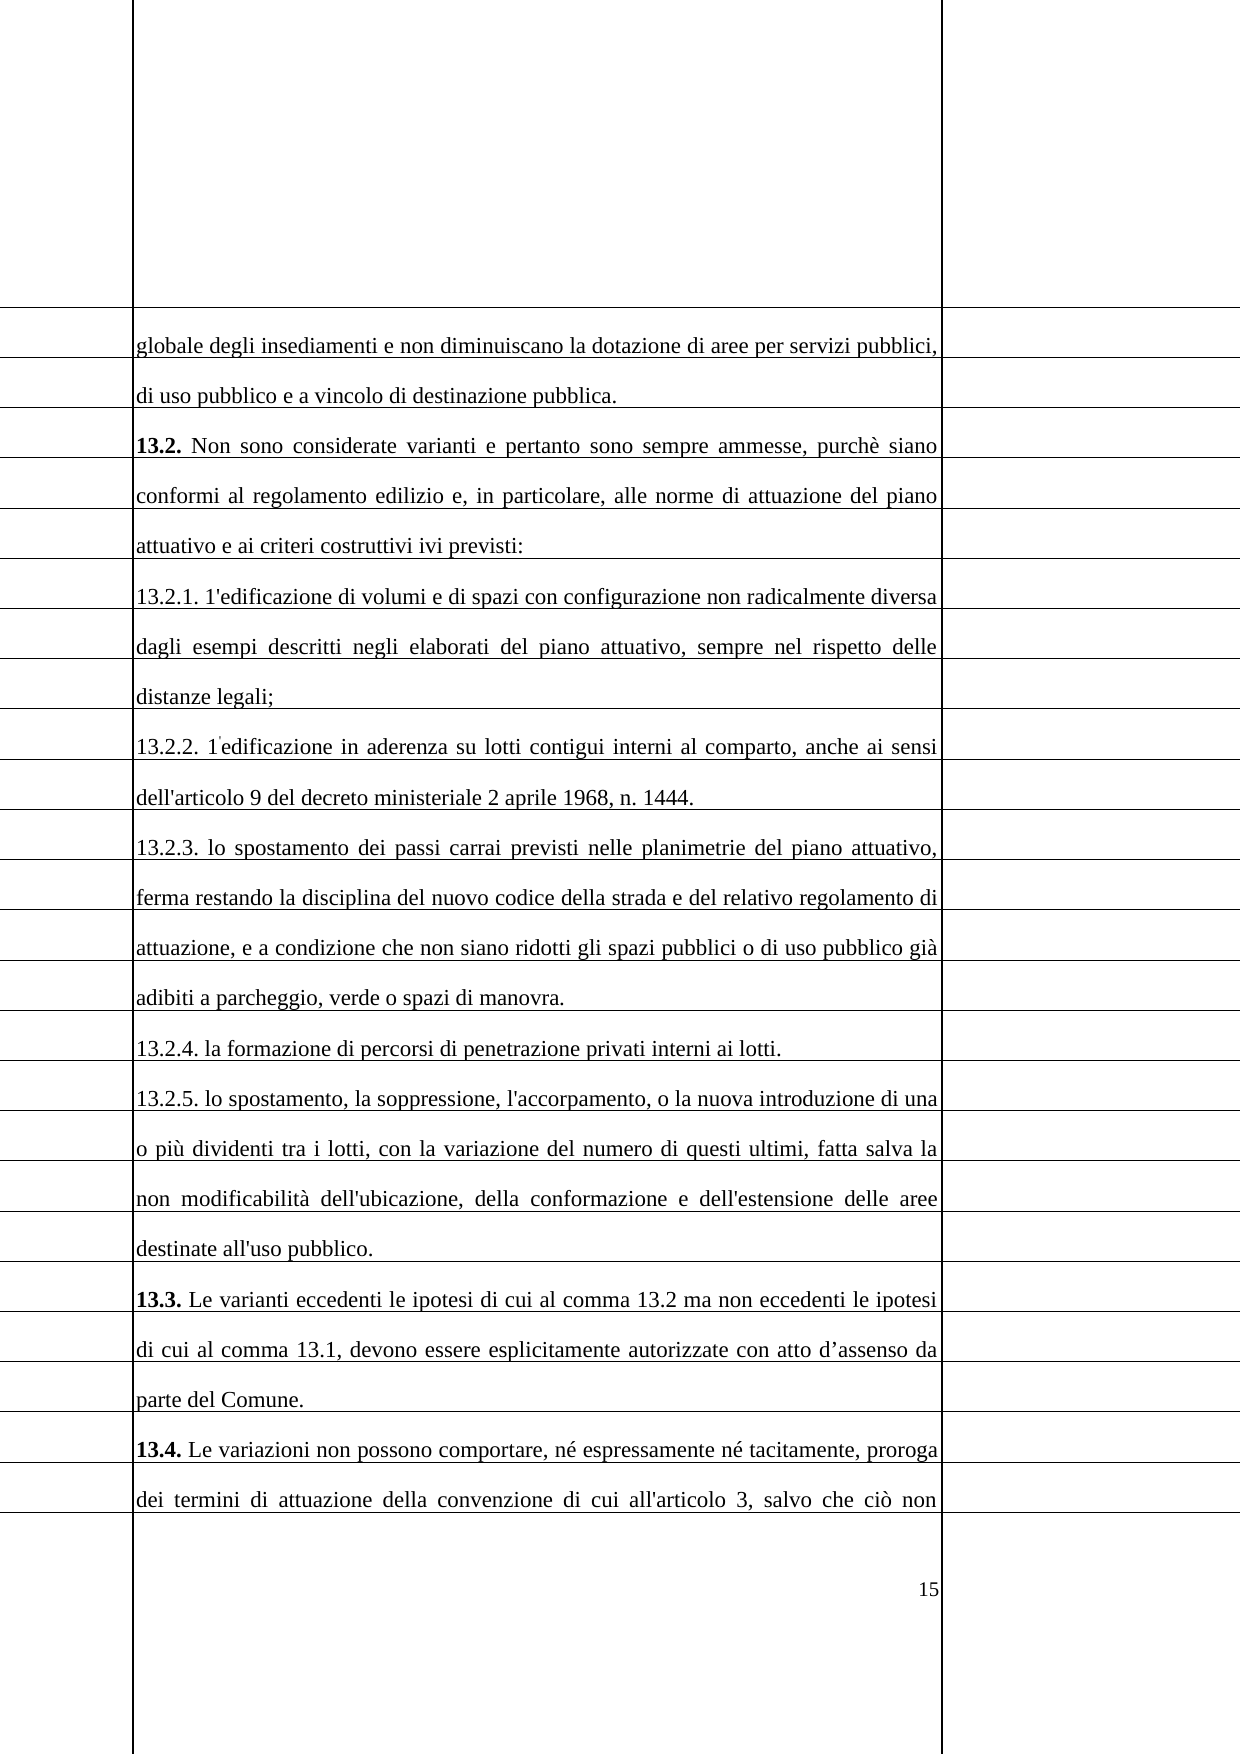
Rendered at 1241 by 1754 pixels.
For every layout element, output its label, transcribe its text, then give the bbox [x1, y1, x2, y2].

text 13.2. Non sono considerate varianti e pertanto sono sempre ammesse, purchè siano [136, 413, 939, 457]
text [136, 1412, 939, 1418]
text conformi al regolamento edilizio e, in particolare, alle norme di attuazione del piano [136, 458, 939, 508]
text di uso pubblico e a vincolo di destinazione pubblica. [136, 358, 939, 407]
text 13.2.2. 1'edificazione in aderenza su lotti contigui interni al comparto, anche ai sensi [136, 715, 939, 759]
text parte del Comune. [136, 1362, 939, 1411]
text adibiti a parcheggio, verde o spazi di manovra. [136, 961, 939, 1010]
text dell'articolo 9 del decreto ministeriale 2 aprile 1968, n. 1444. [136, 760, 939, 809]
text ferma restando la disciplina del nuovo codice della strada e del relativo regolamento di [136, 860, 939, 909]
text o più dividenti tra i lotti, con la variazione del numero di questi ultimi, fatta salva la [136, 1111, 939, 1160]
text [136, 709, 939, 715]
text dagli esempi descritti negli elaborati del piano attuativo, sempre nel rispetto delle [136, 609, 939, 658]
text 13.4. Le variazioni non possono comportare, né espressamente né tacitamente, proroga [136, 1418, 939, 1462]
text 13.2.5. lo spostamento, la soppressione, l'accorpamento, o la nuova introduzione di una [136, 1066, 939, 1110]
text 13.2.3. lo spostamento dei passi carrai previsti nelle planimetrie del piano attuativo, [136, 815, 939, 859]
text 13.3. Le varianti eccedenti le ipotesi di cui al comma 13.2 ma non eccedenti le ipotesi [136, 1267, 939, 1311]
text 13.2.4. la formazione di percorsi di penetrazione privati interni ai lotti. [136, 1016, 939, 1060]
text di cui al comma 13.1, devono essere esplicitamente autorizzate con atto d’assenso da [136, 1312, 939, 1361]
text 13.2.1. 1'edificazione di volumi e di spazi con configurazione non radicalmente diversa [136, 564, 939, 608]
text destinate all'uso pubblico. [136, 1212, 939, 1261]
text dei termini di attuazione della convenzione di cui all'articolo 3, salvo che ciò non [136, 1463, 939, 1512]
text distanze legali; [136, 659, 939, 708]
text attuativo e ai criteri costruttivi ivi previsti: [136, 509, 939, 558]
text attuazione, e a condizione che non siano ridotti gli spazi pubblici o di uso pubblico già [136, 910, 939, 960]
text [136, 810, 939, 815]
text non modificabilità dell'ubicazione, della conformazione e dell'estensione delle aree [136, 1161, 939, 1211]
text [136, 1061, 939, 1066]
text globale degli insediamenti e non diminuiscano la dotazione di aree per servizi pubblici, [136, 313, 939, 357]
